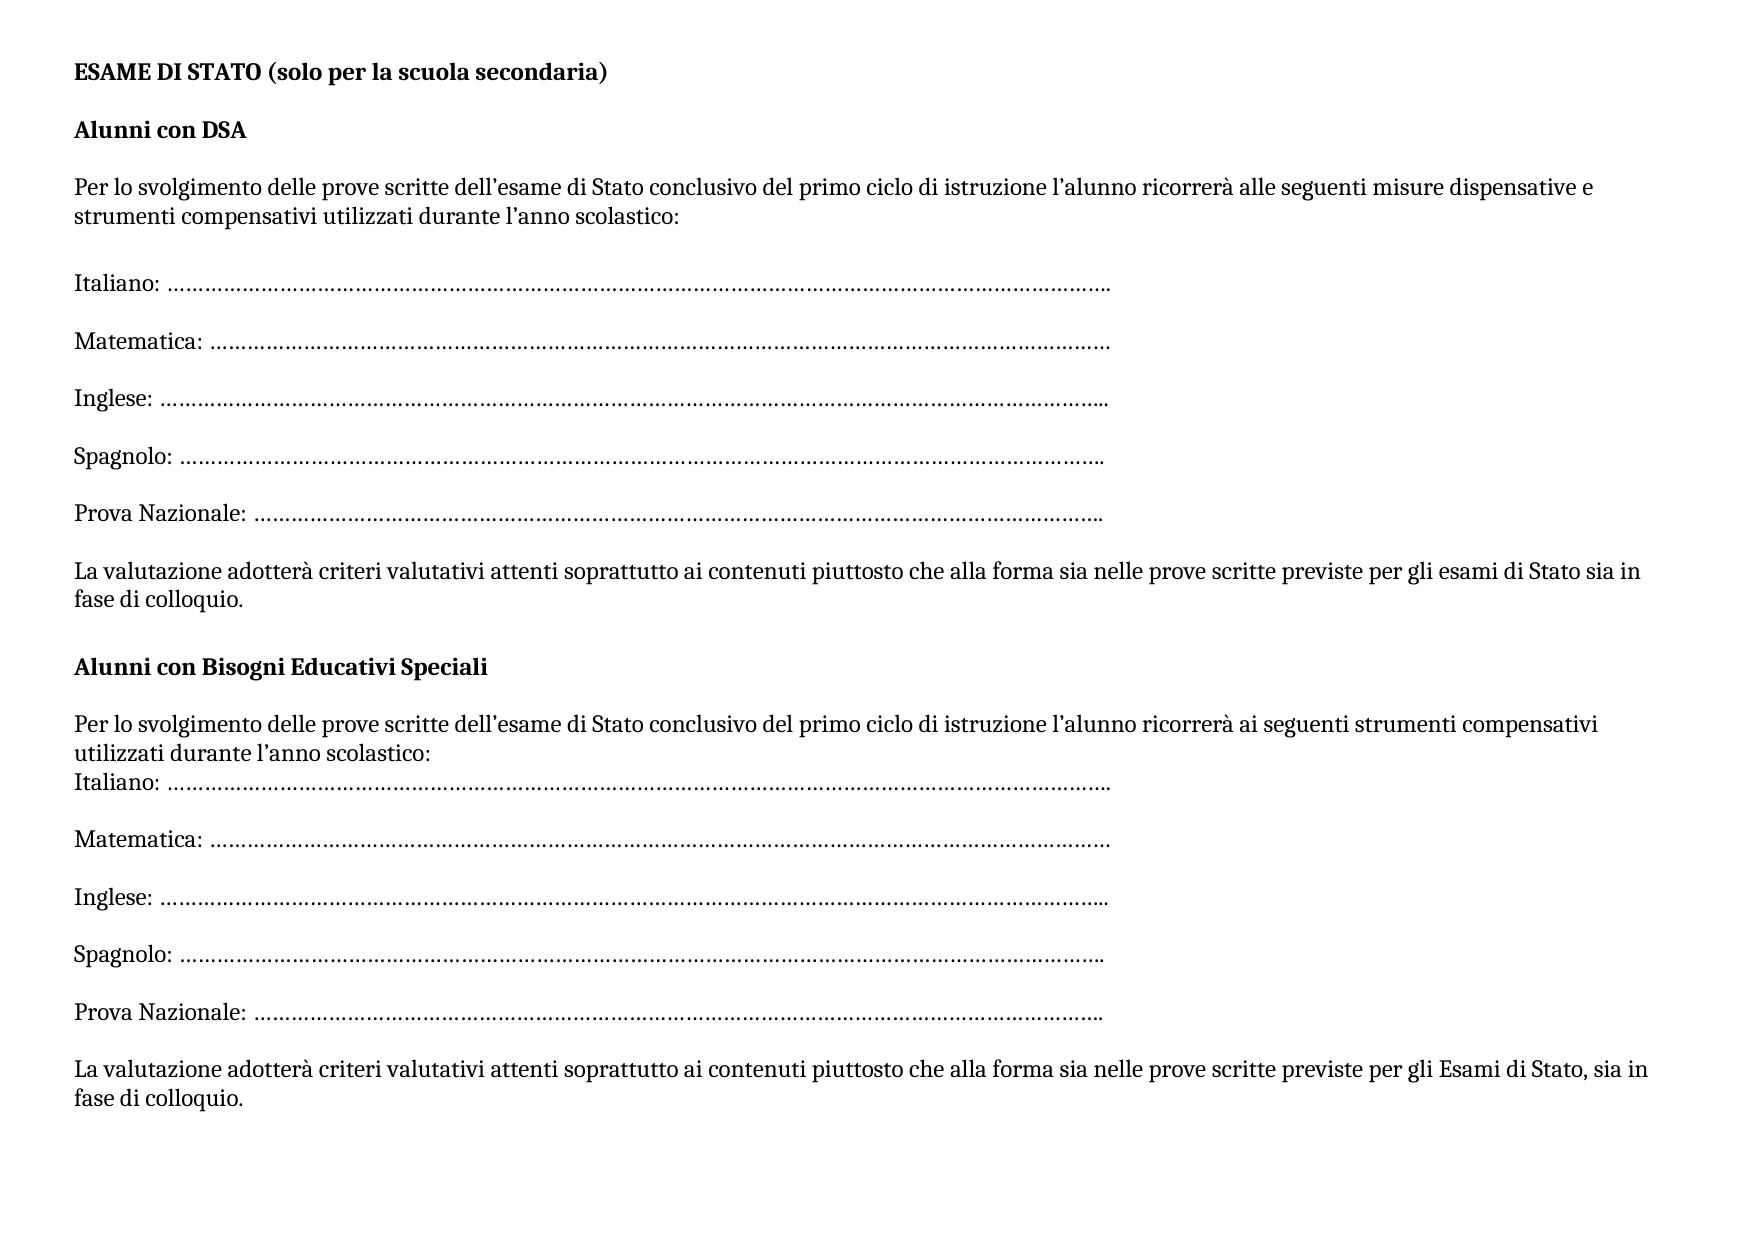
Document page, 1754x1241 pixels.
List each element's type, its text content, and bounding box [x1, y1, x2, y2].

text Inglese: …………………………………………………………………………………………………………………………………….. [74, 384, 1683, 413]
text La valutazione adotterà criteri valutativi attenti soprattutto ai contenuti piuttosto che alla forma sia nelle prove scritte previste per gli Esami di Stato, sia in fase di colloquio. [74, 1055, 1683, 1112]
text Per lo svolgimento delle prove scritte dell’esame di Stato conclusivo del primo ciclo di istruzione l’alunno ricorrerà alle seguenti misure dispensative e strumenti compensativi utilizzati durante l’anno scolastico: [74, 173, 1683, 231]
text Italiano: ……………………………………………………………………………………………………………………………………. [74, 269, 1683, 298]
text Italiano: ……………………………………………………………………………………………………………………………………. [74, 767, 1683, 796]
text Spagnolo: …………………………………………………………………………………………………………………………………. [74, 940, 1683, 969]
text Inglese: …………………………………………………………………………………………………………………………………….. [74, 882, 1683, 911]
text Matematica: ……………………………………………………………………………………………………………………………… [74, 825, 1683, 854]
text Spagnolo: …………………………………………………………………………………………………………………………………. [74, 442, 1683, 470]
text Alunni con Bisogni Educativi Speciali [74, 652, 1683, 681]
text ESAME DI STATO (solo per la scuola secondaria) [74, 58, 1683, 87]
text La valutazione adotterà criteri valutativi attenti soprattutto ai contenuti piuttosto che alla forma sia nelle prove scritte previste per gli esami di Stato sia in fase di colloquio. [74, 557, 1683, 614]
text Matematica: ……………………………………………………………………………………………………………………………… [74, 327, 1683, 355]
text Prova Nazionale: ………………………………………………………………………………………………………………………. [74, 499, 1683, 528]
text Alunni con DSA [74, 116, 1683, 144]
text Prova Nazionale: ………………………………………………………………………………………………………………………. [74, 997, 1683, 1026]
text Per lo svolgimento delle prove scritte dell’esame di Stato conclusivo del primo ciclo di istruzione l’alunno ricorrerà ai seguenti strumenti compensativi utilizzati durante l’anno scolastico: [74, 710, 1683, 767]
